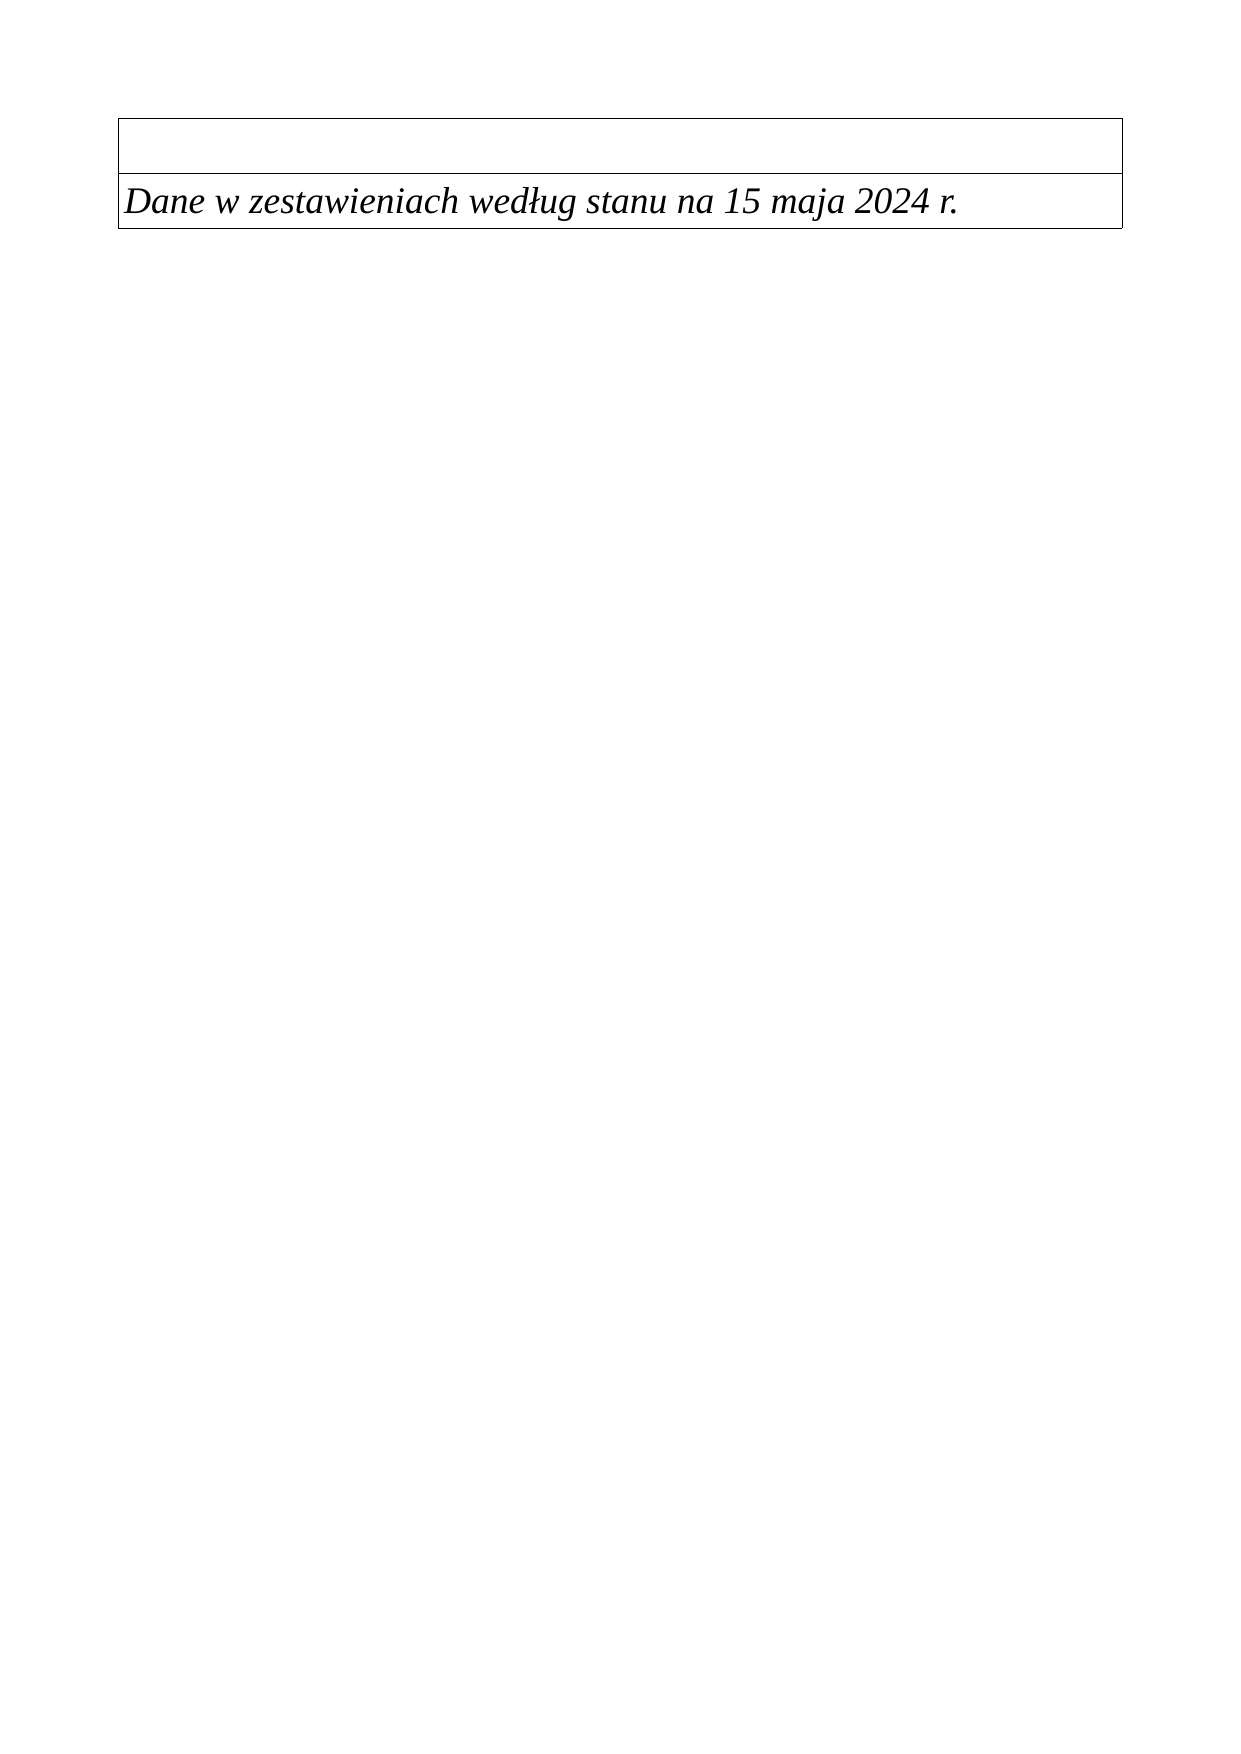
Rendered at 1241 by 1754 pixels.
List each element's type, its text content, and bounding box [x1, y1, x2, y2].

table_cell [119, 119, 1122, 173]
table_cell Dane w zestawieniach według stanu na 15 maja 2024 r. [119, 174, 1122, 227]
